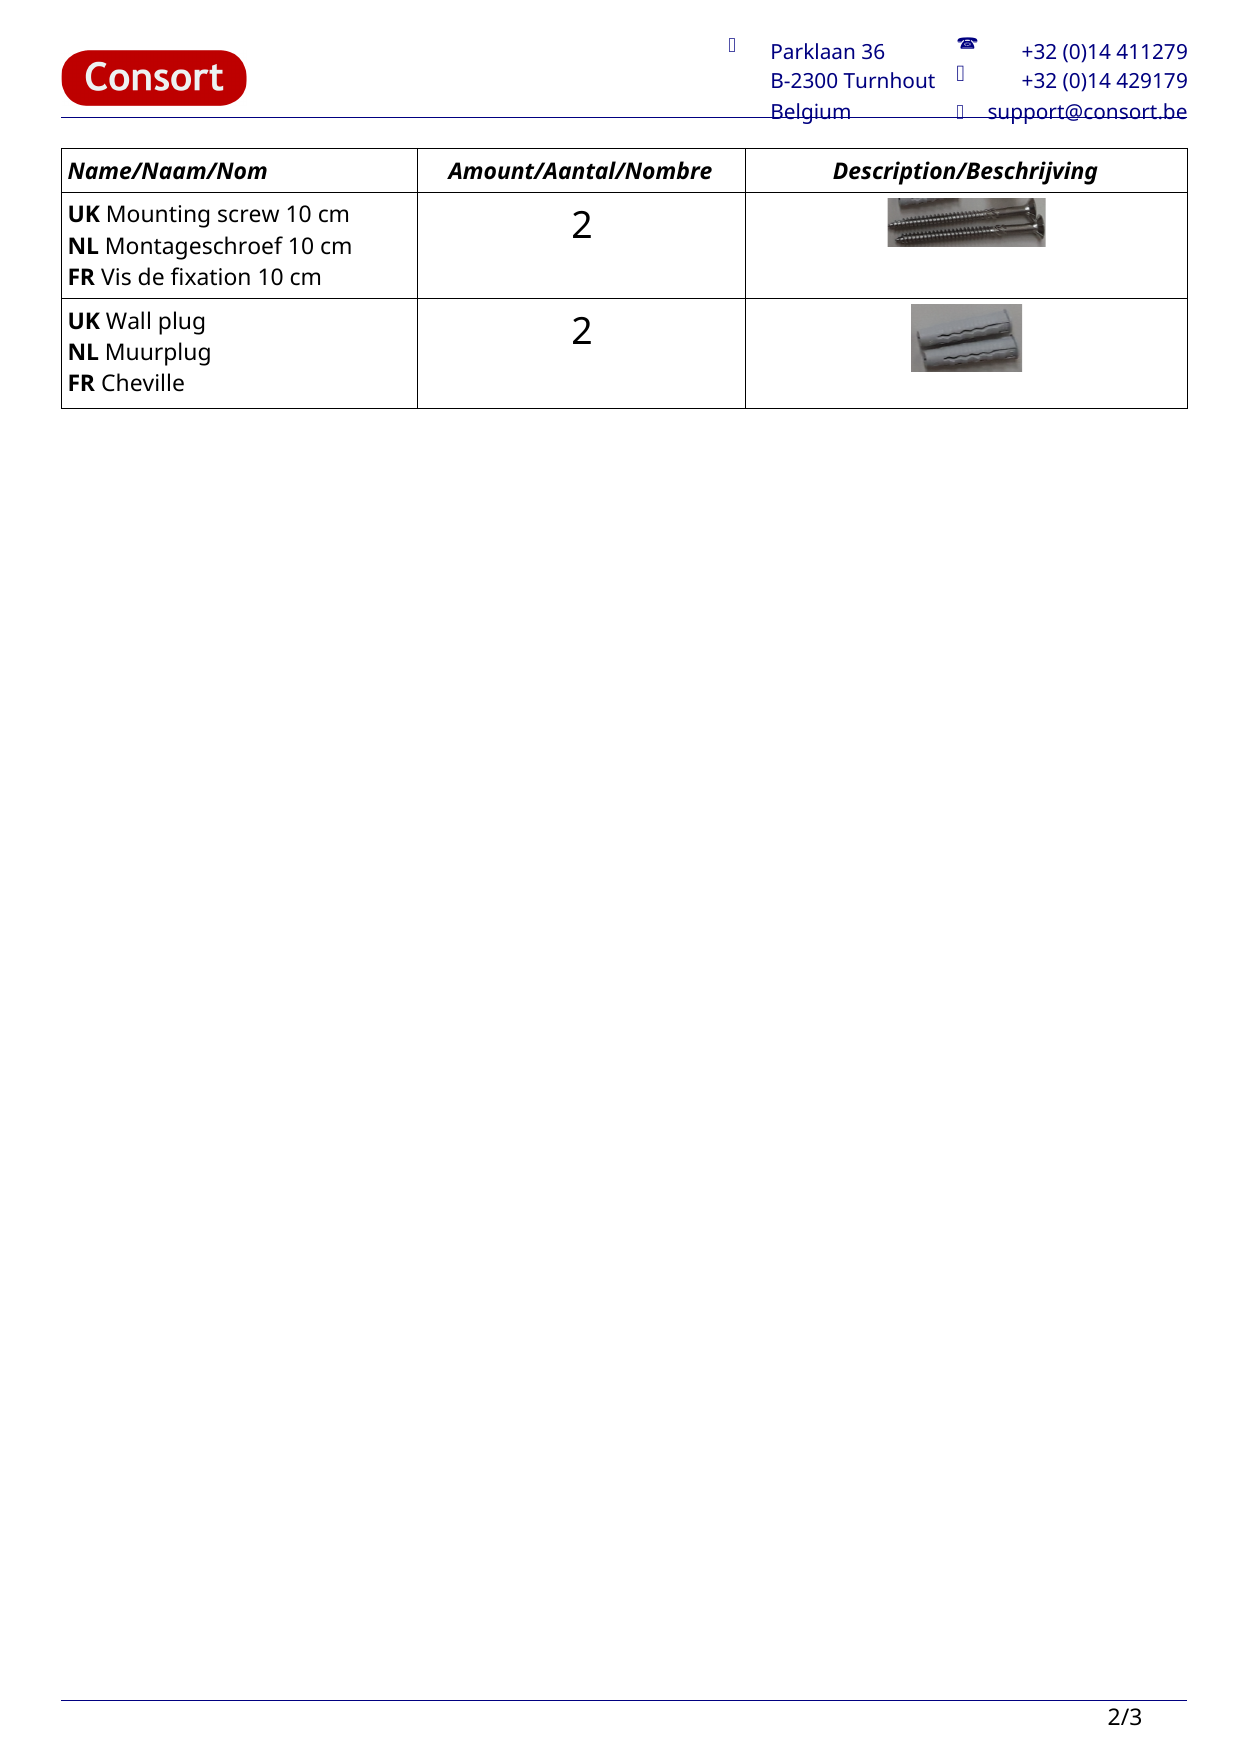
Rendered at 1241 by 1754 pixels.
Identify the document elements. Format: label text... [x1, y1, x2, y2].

table_header Name/Naam/Nom [62, 149, 417, 192]
picture [911, 304, 1023, 372]
table_cell UK Mounting screw 10 cm NL Montageschroef 10 cm FR Vis de fixation 10 cm [62, 193, 417, 298]
picture [61, 50, 247, 106]
table_header Amount/Aantal/Nombre [418, 149, 745, 192]
table_cell 2 [418, 193, 745, 298]
table_header Description/Beschrijving [746, 149, 1187, 192]
table_cell UK Wall plug NL Muurplug FR Cheville [62, 299, 417, 408]
table_cell [746, 299, 1187, 408]
table_cell [746, 199, 1187, 298]
table_cell [746, 193, 1187, 198]
table_cell 2 [418, 299, 745, 408]
picture [887, 198, 1046, 247]
